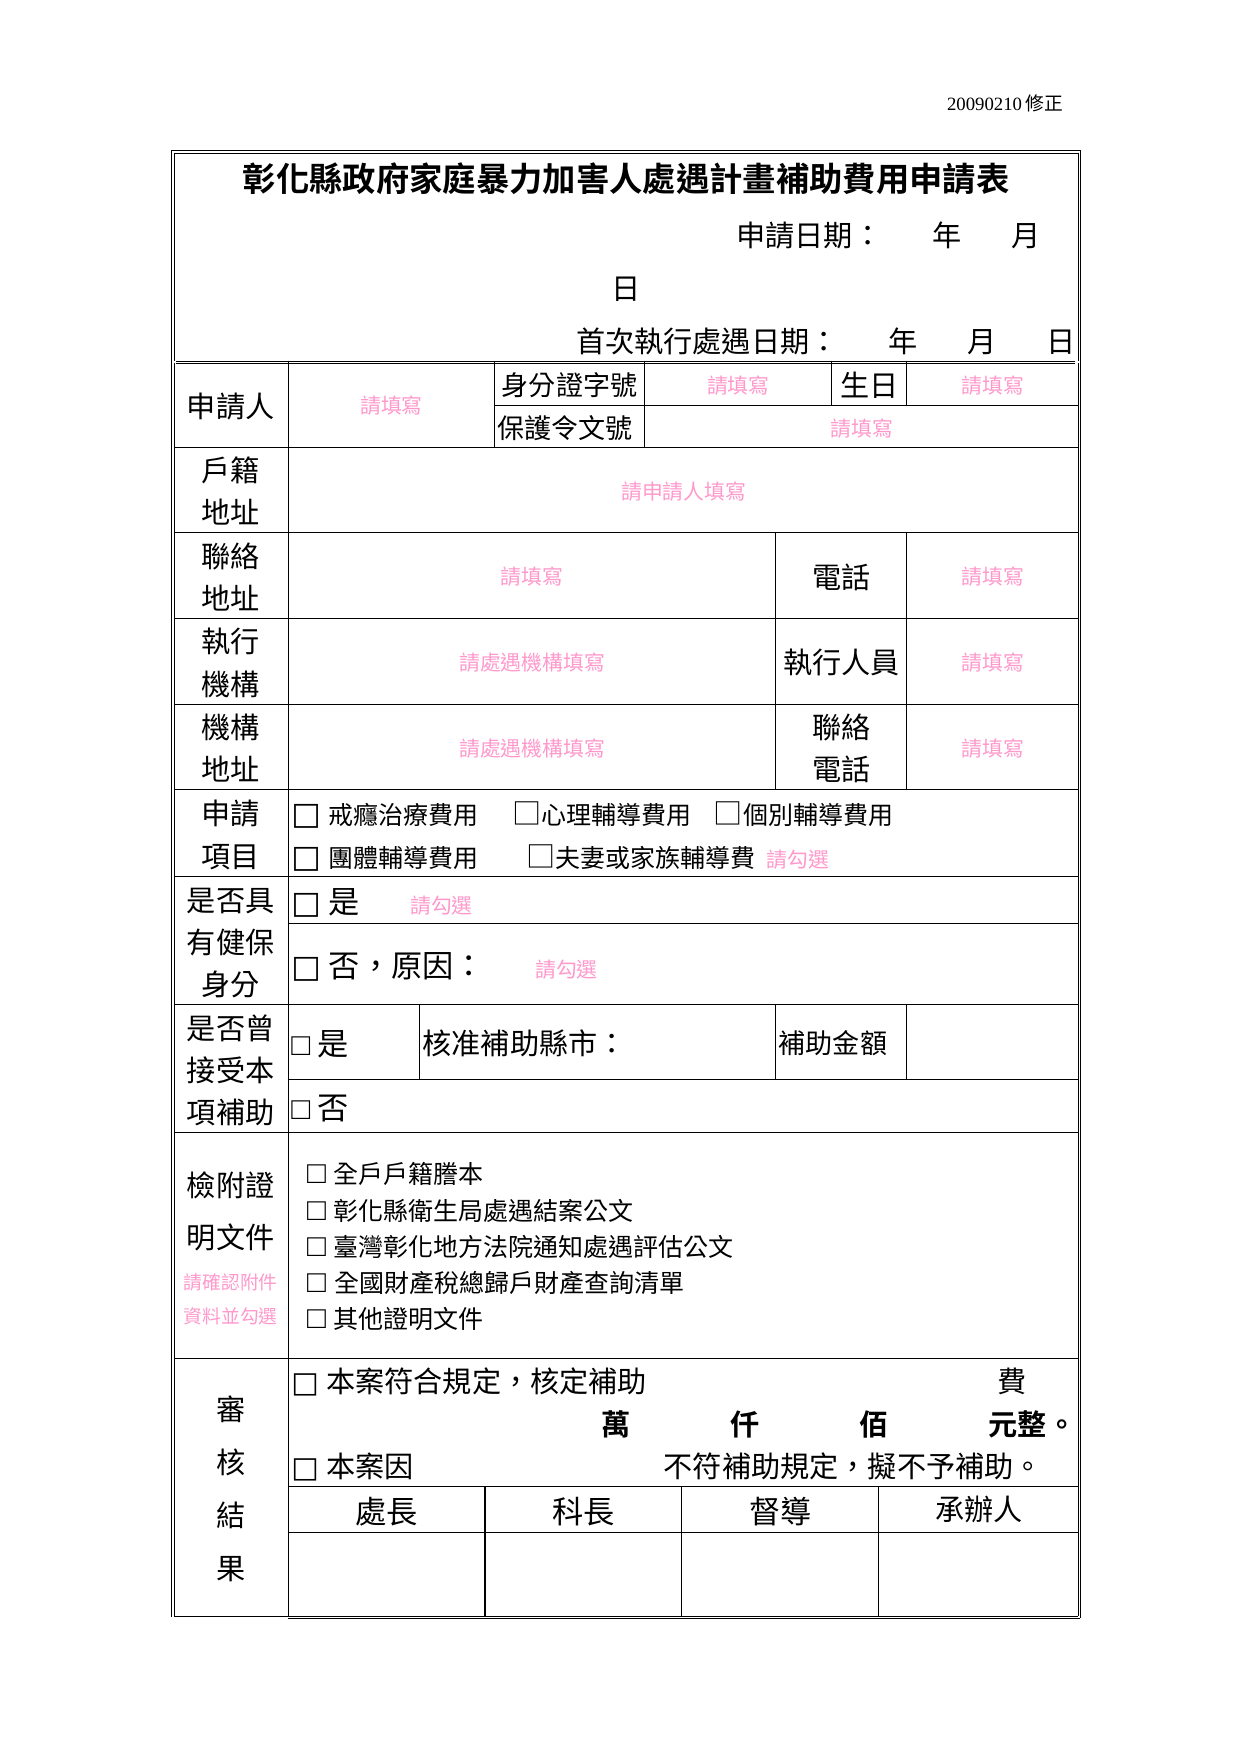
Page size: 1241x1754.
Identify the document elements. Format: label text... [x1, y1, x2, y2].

table_cell 核准補助縣市： [420, 1005, 775, 1078]
table_cell 請申請人填寫 [289, 448, 1078, 532]
table_cell 請填寫 [907, 361, 1079, 405]
table_cell □ 否 [289, 1080, 1078, 1132]
table_cell [907, 1005, 1078, 1078]
table_cell 處長 [289, 1487, 484, 1532]
table_cell 身分證字號 [495, 364, 644, 405]
table_cell 請處遇機構填寫 [289, 705, 775, 789]
table_cell 請填寫 [907, 619, 1078, 703]
table_cell 執行 機構 [175, 619, 288, 703]
table_cell 聯絡 電話 [776, 705, 906, 789]
table_cell 電話 [776, 533, 906, 618]
table_cell □ 全戶戶籍謄本 □ 彰化縣衛生局處遇結案公文 □ 臺灣彰化地方法院通知處遇評估公文 □ 全國財產稅總歸戶財產查詢清單 □ 其他證明文件 [289, 1133, 1078, 1358]
table_cell □ 是 [289, 1005, 419, 1078]
table_cell [289, 1533, 484, 1616]
table_cell □ 否，原因： 請勾選 [289, 924, 1078, 1004]
table_cell 執行人員 [776, 619, 906, 703]
table_cell 補助金額 [776, 1005, 906, 1078]
table_cell □ 是 請勾選 [289, 877, 1078, 923]
table_cell 請填寫 [645, 364, 831, 405]
table_cell 請處遇機構填寫 [289, 619, 775, 703]
table_cell 戒癮治療費用 □心理輔導費用 □個別輔導費用 團體輔導費用 □夫妻或家族輔導費 請勾選 [289, 790, 1078, 876]
table_cell 審 核 結 果 [175, 1359, 288, 1616]
table_cell 戶籍 地址 [175, 448, 288, 532]
table_cell 承辦人 [879, 1487, 1078, 1532]
table_cell 請填寫 [645, 406, 1078, 447]
table_cell 機構 地址 [175, 705, 288, 789]
table_header 彰化縣政府家庭暴力加害人處遇計畫補助費用申請表 申請日期： 年 月 日 首次執行處遇日期： 年 月 日 [175, 154, 1078, 361]
table_cell 請填寫 [289, 364, 494, 447]
table_cell 是否具有健保身分 [175, 877, 288, 1004]
table_cell 科長 [486, 1487, 681, 1532]
table_cell 是否曾 接受本 項補助 [175, 1005, 288, 1132]
table_cell 請填寫 [289, 533, 775, 618]
table_cell 督導 [682, 1487, 878, 1532]
table_cell 保護令文號 [495, 406, 644, 447]
table_cell □ 本案符合規定，核定補助 費 萬 仟 佰 元整。 □ 本案因 不符補助規定，擬不予補助。 [289, 1359, 1078, 1486]
table_cell 生日 [832, 364, 906, 405]
table_cell [879, 1533, 1078, 1616]
table_cell 申請人 [173, 361, 288, 447]
table_cell 檢附證 明文件 請確認附件資料並勾選 [175, 1133, 288, 1358]
table_cell 聯絡 地址 [175, 533, 288, 618]
table_cell [682, 1533, 878, 1616]
table_cell [486, 1533, 681, 1616]
table_cell 請填寫 [907, 705, 1078, 789]
table_cell 申請 項目 [175, 790, 288, 876]
table_cell 請填寫 [907, 533, 1078, 618]
